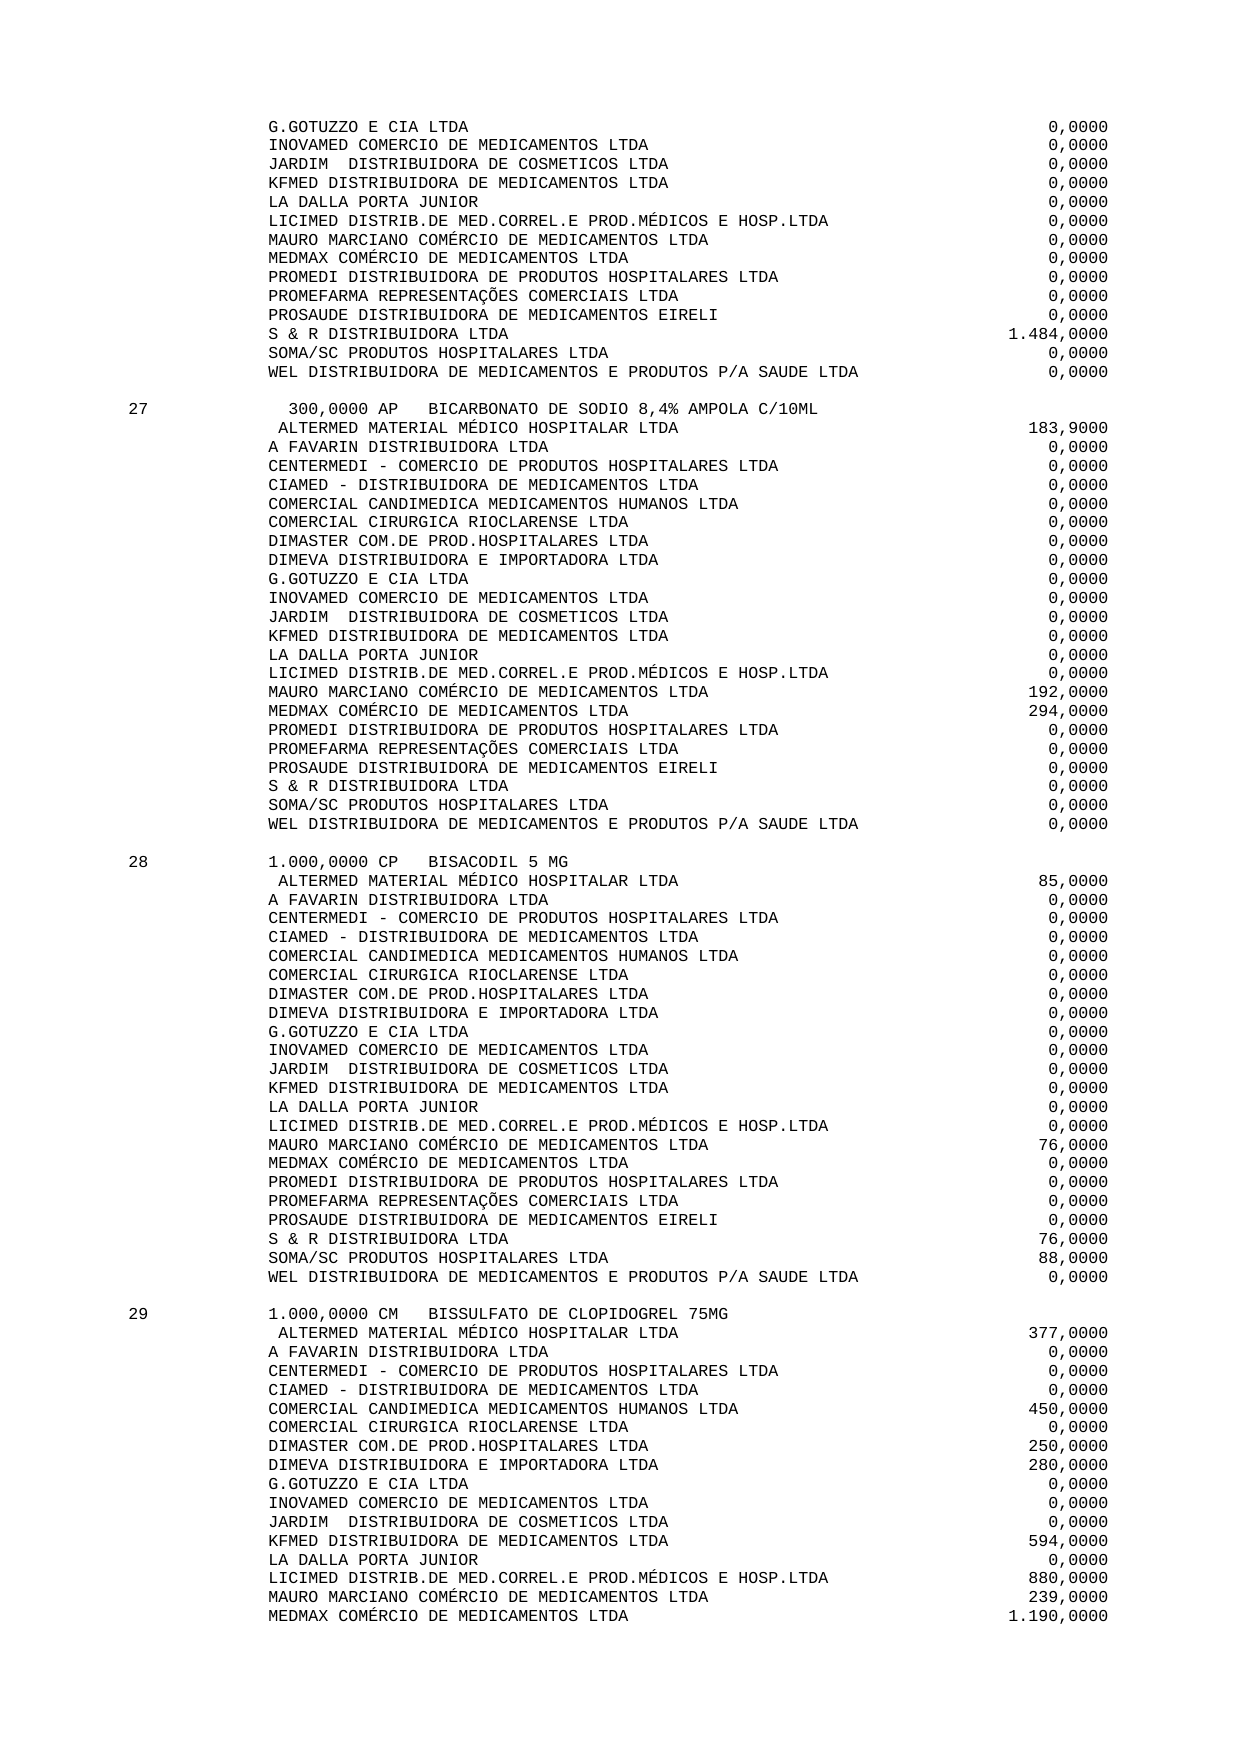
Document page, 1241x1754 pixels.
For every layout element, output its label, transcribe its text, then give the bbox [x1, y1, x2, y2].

text G.GOTUZZO E CIA LTDA 0,0000 INOVAMED COMERCIO DE MEDICAMENTOS LTDA 0,0000 JARDIM DISTRIBUIDORA DE COSMETICOS LTDA 0,0000 KFMED DISTRIBUIDORA DE MEDICAMENTOS LTDA 0,0000 LA DALLA PORTA JUNIOR 0,0000 LICIMED DISTRIB.DE MED.CORREL.E PROD.MÉDICOS E HOSP.LTDA 0,0000 MAURO MARCIANO COMÉRCIO DE MEDICAMENTOS LTDA 0,0000 MEDMAX COMÉRCIO DE MEDICAMENTOS LTDA 0,0000 PROMEDI DISTRIBUIDORA DE PRODUTOS HOSPITALARES LTDA 0,0000 PROMEFARMA REPRESENTAÇÕES COMERCIAIS LTDA 0,0000 PROSAUDE DISTRIBUIDORA DE MEDICAMENTOS EIRELI 0,0000 S & R DISTRIBUIDORA LTDA 1.484,0000 SOMA/SC PRODUTOS HOSPITALARES LTDA 0,0000 WEL DISTRIBUIDORA DE MEDICAMENTOS E PRODUTOS P/A SAUDE LTDA 0,0000 27 300,0000 AP BICARBONATO DE SODIO 8,4% AMPOLA C/10ML ALTERMED MATERIAL MÉDICO HOSPITALAR LTDA 183,9000 A FAVARIN DISTRIBUIDORA LTDA 0,0000 CENTERMEDI - COMERCIO DE PRODUTOS HOSPITALARES LTDA 0,0000 CIAMED - DISTRIBUIDORA DE MEDICAMENTOS LTDA 0,0000 COMERCIAL CANDIMEDICA MEDICAMENTOS HUMANOS LTDA 0,0000 COMERCIAL CIRURGICA RIOCLARENSE LTDA 0,0000 DIMASTER COM.DE PROD.HOSPITALARES LTDA 0,0000 DIMEVA DISTRIBUIDORA E IMPORTADORA LTDA 0,0000 G.GOTUZZO E CIA LTDA 0,0000 INOVAMED COMERCIO DE MEDICAMENTOS LTDA 0,0000 JARDIM DISTRIBUIDORA DE COSMETICOS LTDA 0,0000 KFMED DISTRIBUIDORA DE MEDICAMENTOS LTDA 0,0000 LA DALLA PORTA JUNIOR 0,0000 LICIMED DISTRIB.DE MED.CORREL.E PROD.MÉDICOS E HOSP.LTDA 0,0000 MAURO MARCIANO COMÉRCIO DE MEDICAMENTOS LTDA 192,0000 MEDMAX COMÉRCIO DE MEDICAMENTOS LTDA 294,0000 PROMEDI DISTRIBUIDORA DE PRODUTOS HOSPITALARES LTDA 0,0000 PROMEFARMA REPRESENTAÇÕES COMERCIAIS LTDA 0,0000 PROSAUDE DISTRIBUIDORA DE MEDICAMENTOS EIRELI 0,0000 S & R DISTRIBUIDORA LTDA 0,0000 SOMA/SC PRODUTOS HOSPITALARES LTDA 0,0000 WEL DISTRIBUIDORA DE MEDICAMENTOS E PRODUTOS P/A SAUDE LTDA 0,0000 28 1.000,0000 CP BISACODIL 5 MG ALTERMED MATERIAL MÉDICO HOSPITALAR LTDA 85,0000 A FAVARIN DISTRIBUIDORA LTDA 0,0000 CENTERMEDI - COMERCIO DE PRODUTOS HOSPITALARES LTDA 0,0000 CIAMED - DISTRIBUIDORA DE MEDICAMENTOS LTDA 0,0000 COMERCIAL CANDIMEDICA MEDICAMENTOS HUMANOS LTDA 0,0000 COMERCIAL CIRURGICA RIOCLARENSE LTDA 0,0000 DIMASTER COM.DE PROD.HOSPITALARES LTDA 0,0000 DIMEVA DISTRIBUIDORA E IMPORTADORA LTDA 0,0000 G.GOTUZZO E CIA LTDA 0,0000 INOVAMED COMERCIO DE MEDICAMENTOS LTDA 0,0000 JARDIM DISTRIBUIDORA DE COSMETICOS LTDA 0,0000 KFMED DISTRIBUIDORA DE MEDICAMENTOS LTDA 0,0000 LA DALLA PORTA JUNIOR 0,0000 LICIMED DISTRIB.DE MED.CORREL.E PROD.MÉDICOS E HOSP.LTDA 0,0000 MAURO MARCIANO COMÉRCIO DE MEDICAMENTOS LTDA 76,0000 MEDMAX COMÉRCIO DE MEDICAMENTOS LTDA 0,0000 PROMEDI DISTRIBUIDORA DE PRODUTOS HOSPITALARES LTDA 0,0000 PROMEFARMA REPRESENTAÇÕES COMERCIAIS LTDA 0,0000 PROSAUDE DISTRIBUIDORA DE MEDICAMENTOS EIRELI 0,0000 S & R DISTRIBUIDORA LTDA 76,0000 SOMA/SC PRODUTOS HOSPITALARES LTDA 88,0000 WEL DISTRIBUIDORA DE MEDICAMENTOS E PRODUTOS P/A SAUDE LTDA 0,0000 29 1.000,0000 CM BISSULFATO DE CLOPIDOGREL 75MG ALTERMED MATERIAL MÉDICO HOSPITALAR LTDA 377,0000 A FAVARIN DISTRIBUIDORA LTDA 0,0000 CENTERMEDI - COMERCIO DE PRODUTOS HOSPITALARES LTDA 0,0000 CIAMED - DISTRIBUIDORA DE MEDICAMENTOS LTDA 0,0000 COMERCIAL CANDIMEDICA MEDICAMENTOS HUMANOS LTDA 450,0000 COMERCIAL CIRURGICA RIOCLARENSE LTDA 0,0000 DIMASTER COM.DE PROD.HOSPITALARES LTDA 250,0000 DIMEVA DISTRIBUIDORA E IMPORTADORA LTDA 280,0000 G.GOTUZZO E CIA LTDA 0,0000 INOVAMED COMERCIO DE MEDICAMENTOS LTDA 0,0000 JARDIM DISTRIBUIDORA DE COSMETICOS LTDA 0,0000 KFMED DISTRIBUIDORA DE MEDICAMENTOS LTDA 594,0000 LA DALLA PORTA JUNIOR 0,0000 LICIMED DISTRIB.DE MED.CORREL.E PROD.MÉDICOS E HOSP.LTDA 880,0000 MAURO MARCIANO COMÉRCIO DE MEDICAMENTOS LTDA 239,0000 MEDMAX COMÉRCIO DE MEDICAMENTOS LTDA 1.190,0000 [118, 118, 1122, 1626]
